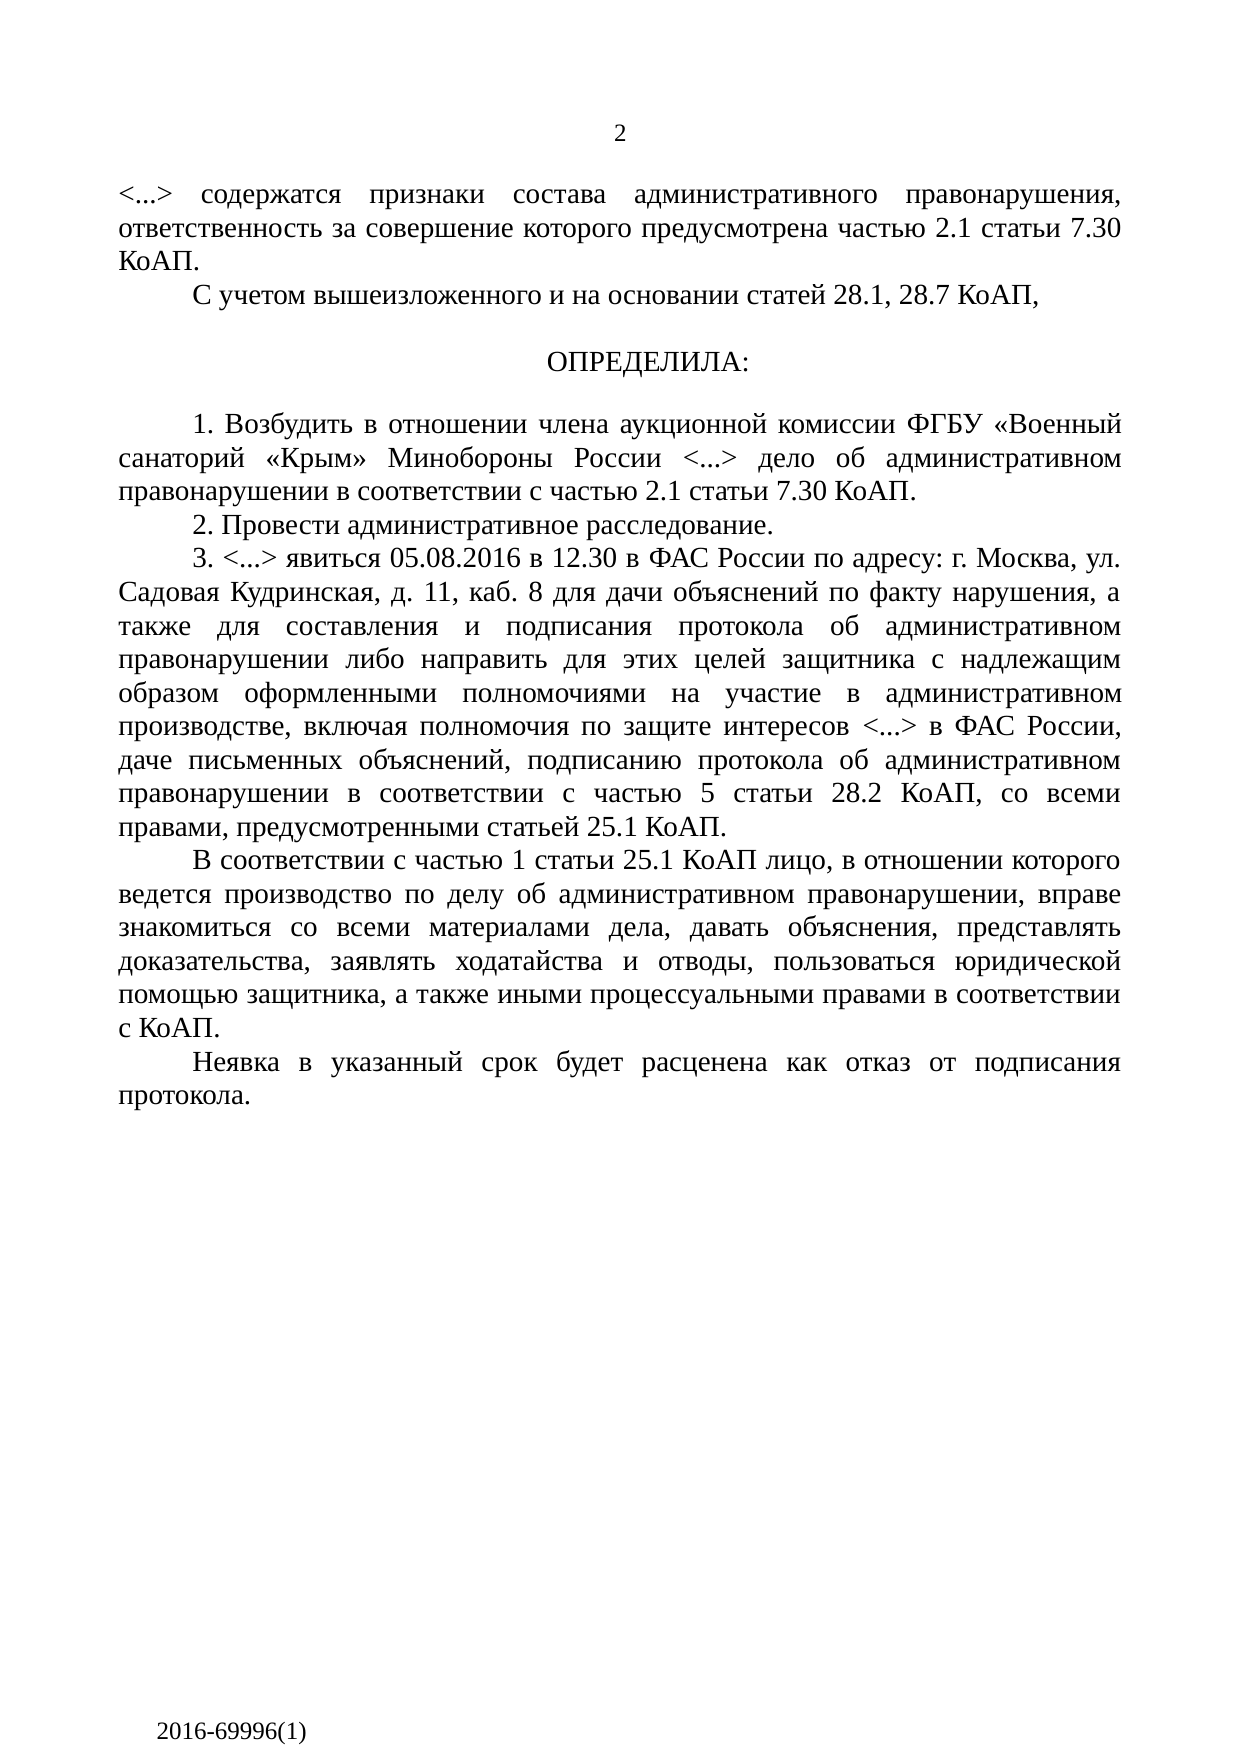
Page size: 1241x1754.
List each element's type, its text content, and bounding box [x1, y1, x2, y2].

text С учетом вышеизложенного и на основании статей 28.1, 28.7 КоАП, [118, 277, 1122, 311]
text 2. Провести административное расследование. [118, 507, 1122, 541]
text ОПРЕДЕЛИЛА: [118, 344, 1122, 378]
text В соответствии с частью 1 статьи 25.1 КоАП лицо, в отношении которого ведется производство по делу об административном правонарушении, вправе знакомиться со всеми материалами дела, давать объяснения, представлять доказательства, заявлять ходатайства и отводы, пользоваться юридической помощью защитника, а также иными процессуальными правами в соответствии с КоАП. [118, 842, 1122, 1044]
text <...> содержатся признаки состава административного правонарушения, ответственность за совершение которого предусмотрена частью 2.1 статьи 7.30 КоАП. [118, 176, 1122, 277]
text 3. <...> явиться 05.08.2016 в 12.30 в ФАС России по адресу: г. Москва, ул. Садовая Кудринская, д. 11, каб. 8 для дачи объяснений по факту нарушения, а также для составления и подписания протокола об административном правонарушении либо направить для этих целей защитника с надлежащим образом оформленными полномочиями на участие в административном производстве, включая полномочия по защите интересов <...> в ФАС России, даче письменных объяснений, подписанию протокола об административном правонарушении в соответствии с частью 5 статьи 28.2 КоАП, со всеми правами, предусмотренными статьей 25.1 КоАП. [118, 541, 1122, 842]
text Неявка в указанный срок будет расценена как отказ от подписания протокола. [118, 1044, 1122, 1111]
text 1. Возбудить в отношении члена аукционной комиссии ФГБУ «Военный санаторий «Крым» Минобороны России <...> дело об административном правонарушении в соответствии с частью 2.1 статьи 7.30 КоАП. [118, 406, 1122, 507]
